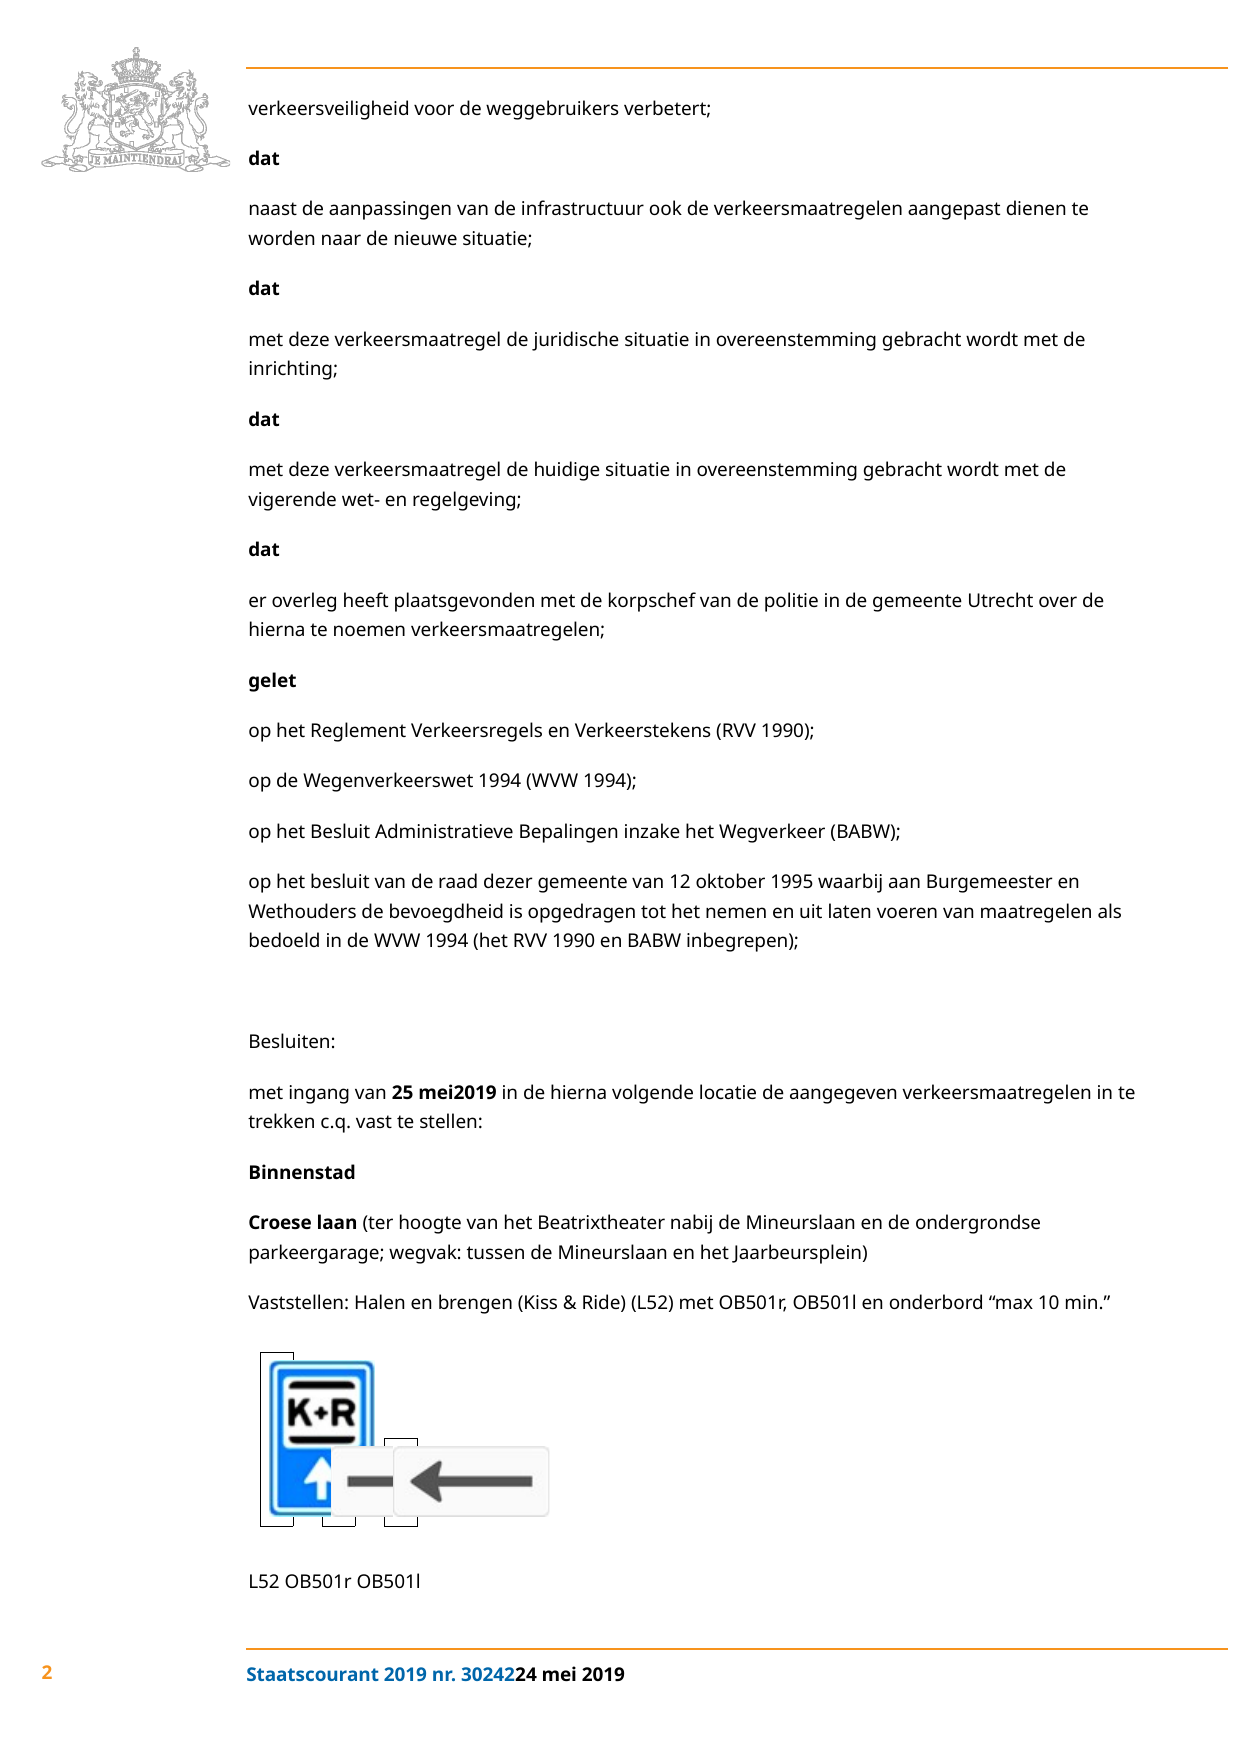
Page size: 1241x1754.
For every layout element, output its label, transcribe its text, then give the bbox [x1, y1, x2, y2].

text met ingang van 25 mei2019 in de hierna volgende locatie de aangegeven verkeersmaatregelen in te trekken c.q. vast te stellen: [248, 1079, 1152, 1134]
picture [41, 47, 231, 172]
text naast de aanpassingen van de infrastructuur ook de verkeersmaatregelen aangepast dienen te worden naar de nieuwe situatie; [248, 196, 1152, 251]
text op het Besluit Administratieve Bepalingen inzake het Wegverkeer (BABW); [248, 818, 1152, 844]
text gelet [248, 667, 1152, 693]
text Binnenstad [248, 1159, 1152, 1185]
text op het besluit van de raad dezer gemeente van 12 oktober 1995 waarbij aan Burgemeester en Wethouders de bevoegdheid is opgedragen tot het nemen en uit laten voeren van maatregelen als bedoeld in de WVW 1994 (het RVV 1990 en BABW inbegrepen); [248, 868, 1152, 953]
text met deze verkeersmaatregel de huidige situatie in overeenstemming gebracht wordt met de vigerende wet- en regelgeving; [248, 456, 1152, 512]
text op de Wegenverkeerswet 1994 (WVW 1994); [248, 768, 1152, 793]
text er overleg heeft plaatsgevonden met de korpschef van de politie in de gemeente Utrecht over de hierna te noemen verkeersmaatregelen; [248, 587, 1152, 642]
text verkeersveiligheid voor de weggebruikers verbetert; [248, 95, 1152, 121]
text L52 OB501r OB501l [248, 1568, 1152, 1594]
text dat [248, 406, 1152, 432]
text Besluiten: [248, 1028, 1152, 1054]
picture [268, 1360, 550, 1517]
text met deze verkeersmaatregel de juridische situatie in overeenstemming gebracht wordt met de inrichting; [248, 326, 1152, 381]
text dat [248, 276, 1152, 301]
text dat [248, 536, 1152, 562]
text op het Reglement Verkeersregels en Verkeerstekens (RVV 1990); [248, 717, 1152, 743]
text dat [248, 145, 1152, 171]
text Croese laan (ter hoogte van het Beatrixtheater nabij de Mineurslaan en de ondergrondse parkeergarage; wegvak: tussen de Mineurslaan en het Jaarbeursplein) [248, 1209, 1152, 1265]
text Vaststellen: Halen en brengen (Kiss & Ride) (L52) met OB501r, OB501l en onderbord “max 10 min.” [248, 1289, 1152, 1315]
